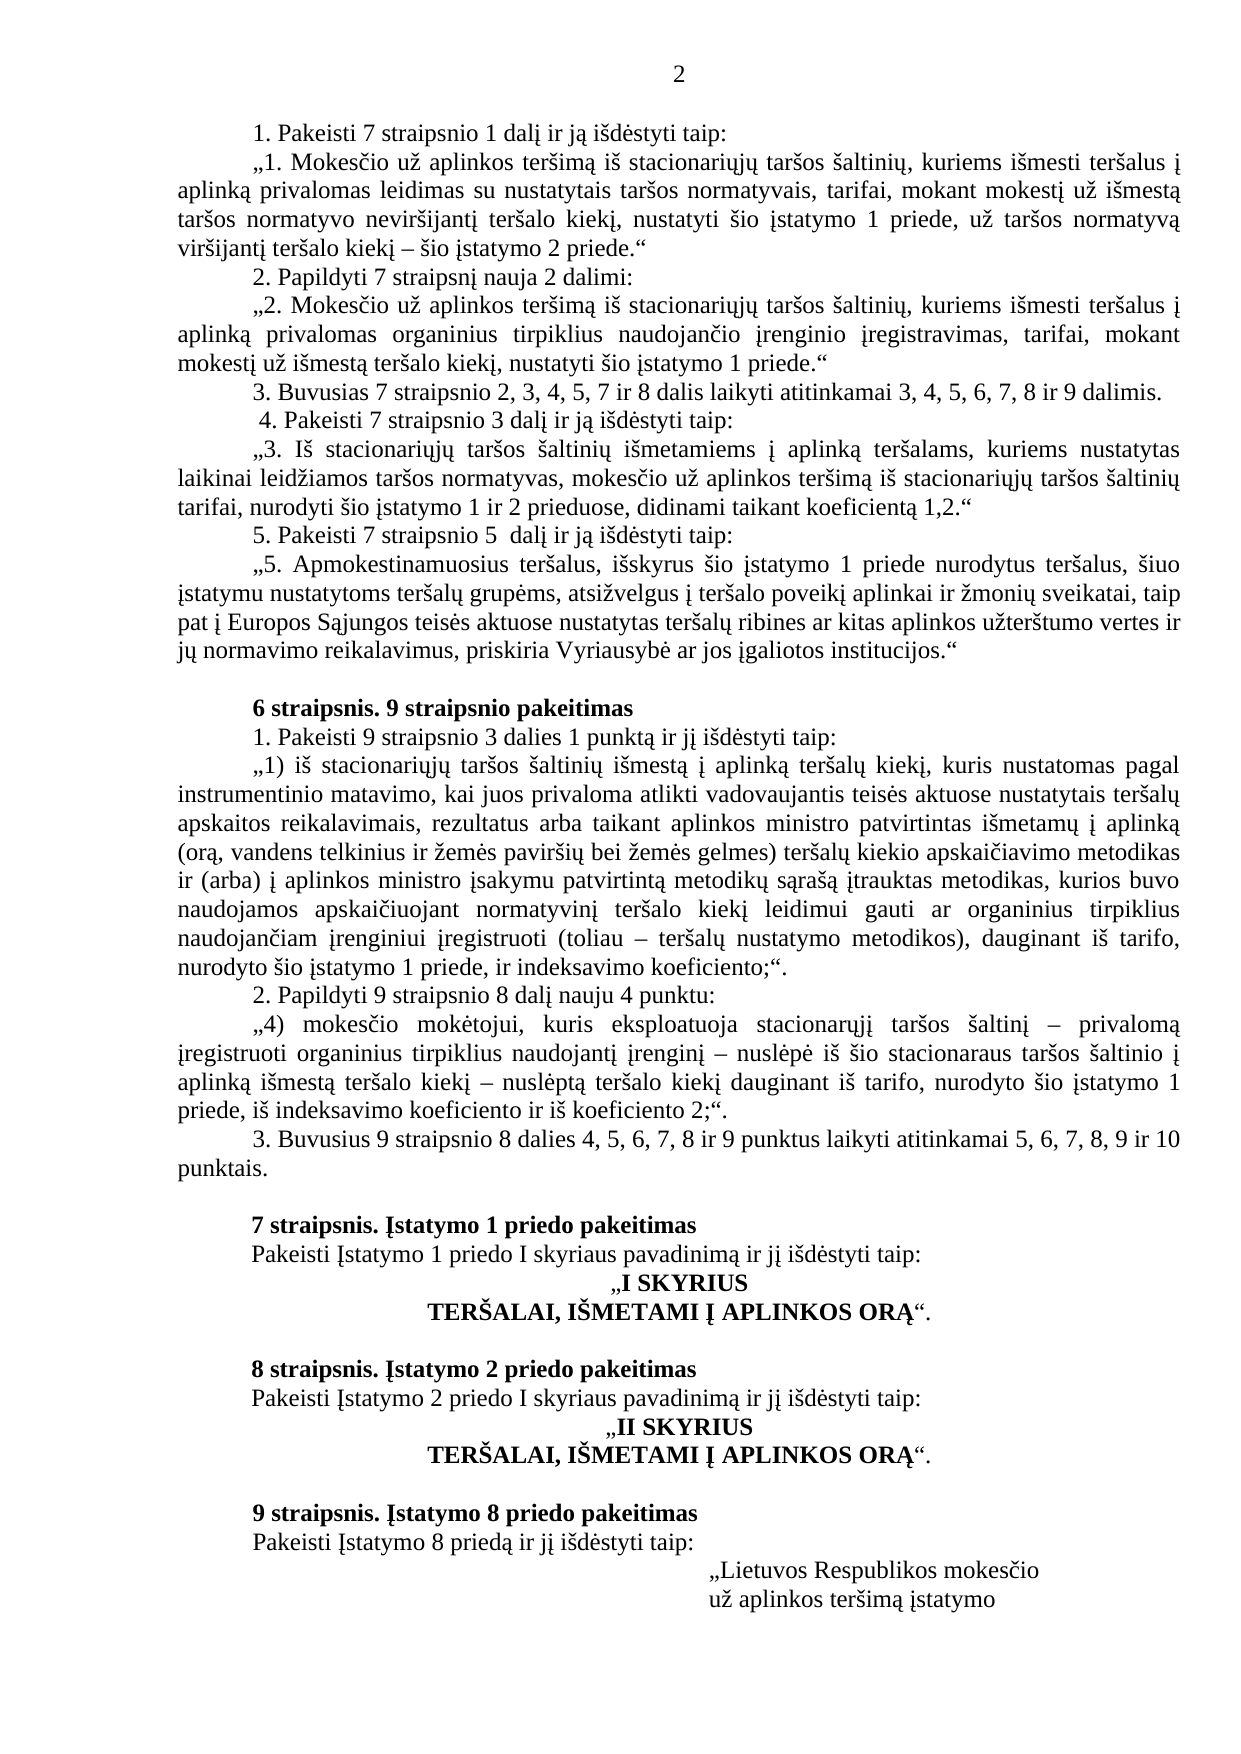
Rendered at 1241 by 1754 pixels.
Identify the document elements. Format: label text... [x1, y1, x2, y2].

text „II SKYRIUS [177, 1412, 1181, 1441]
text 1. Pakeisti 9 straipsnio 3 dalies 1 punktą ir jį išdėstyti taip: [177, 722, 1181, 751]
text 8 straipsnis. Įstatymo 2 priedo pakeitimas [177, 1354, 1181, 1383]
text 1. Pakeisti 7 straipsnio 1 dalį ir ją išdėstyti taip: [177, 118, 1181, 147]
text „5. Apmokestinamuosius teršalus, išskyrus šio įstatymo 1 priede nurodytus teršalus, šiuo įstatymu nustatytoms teršalų grupėms, atsižvelgus į teršalo poveikį aplinkai ir žmonių sveikatai, taip pat į Europos Sąjungos teisės aktuose nustatytas teršalų ribines ar kitas aplinkos užterštumo vertes ir jų normavimo reikalavimus, priskiria Vyriausybė ar jos įgaliotos institucijos.“ [177, 549, 1181, 664]
text 4. Pakeisti 7 straipsnio 3 dalį ir ją išdėstyti taip: [177, 406, 1181, 434]
text Pakeisti Įstatymo 2 priedo I skyriaus pavadinimą ir jį išdėstyti taip: [177, 1383, 1181, 1412]
text „4) mokesčio mokėtojui, kuris eksploatuoja stacionarųjį taršos šaltinį – privalomą įregistruoti organinius tirpiklius naudojantį įrenginį – nuslėpė iš šio stacionaraus taršos šaltinio į aplinką išmestą teršalo kiekį – nuslėptą teršalo kiekį dauginant iš tarifo, nurodyto šio įstatymo 1 priede, iš indeksavimo koeficiento ir iš koeficiento 2;“. [177, 1009, 1181, 1124]
text TERŠALAI, IŠMETAMI Į APLINKOS ORĄ“. [177, 1441, 1181, 1469]
text 3. Buvusius 9 straipsnio 8 dalies 4, 5, 6, 7, 8 ir 9 punktus laikyti atitinkamai 5, 6, 7, 8, 9 ir 10 punktais. [177, 1124, 1181, 1182]
text 2. Papildyti 9 straipsnio 8 dalį nauju 4 punktu: [177, 981, 1181, 1009]
text TERŠALAI, IŠMETAMI Į APLINKOS ORĄ“. [177, 1297, 1181, 1326]
text „1) iš stacionariųjų taršos šaltinių išmestą į aplinką teršalų kiekį, kuris nustatomas pagal instrumentinio matavimo, kai juos privaloma atlikti vadovaujantis teisės aktuose nustatytais teršalų apskaitos reikalavimais, rezultatus arba taikant aplinkos ministro patvirtintas išmetamų į aplinką (orą, vandens telkinius ir žemės paviršių bei žemės gelmes) teršalų kiekio apskaičiavimo metodikas ir (arba) į aplinkos ministro įsakymu patvirtintą metodikų sąrašą įtrauktas metodikas, kurios buvo naudojamos apskaičiuojant normatyvinį teršalo kiekį leidimui gauti ar organinius tirpiklius naudojančiam įrenginiui įregistruoti (toliau – teršalų nustatymo metodikos), dauginant iš tarifo, nurodyto šio įstatymo 1 priede, ir indeksavimo koeficiento;“. [177, 751, 1181, 981]
text 9 straipsnis. Įstatymo 8 priedo pakeitimas [177, 1498, 1181, 1527]
text „1. Mokesčio už aplinkos teršimą iš stacionariųjų taršos šaltinių, kuriems išmesti teršalus į aplinką privalomas leidimas su nustatytais taršos normatyvais, tarifai, mokant mokestį už išmestą taršos normatyvo neviršijantį teršalo kiekį, nustatyti šio įstatymo 1 priede, už taršos normatyvą viršijantį teršalo kiekį – šio įstatymo 2 priede.“ [177, 147, 1181, 262]
text Pakeisti Įstatymo 8 priedą ir jį išdėstyti taip: [177, 1527, 1181, 1556]
text už aplinkos teršimą įstatymo [709, 1584, 1152, 1613]
text „2. Mokesčio už aplinkos teršimą iš stacionariųjų taršos šaltinių, kuriems išmesti teršalus į aplinką privalomas organinius tirpiklius naudojančio įrenginio įregistravimas, tarifai, mokant mokestį už išmestą teršalo kiekį, nustatyti šio įstatymo 1 priede.“ [177, 291, 1181, 377]
text „3. Iš stacionariųjų taršos šaltinių išmetamiems į aplinką teršalams, kuriems nustatytas laikinai leidžiamos taršos normatyvas, mokesčio už aplinkos teršimą iš stacionariųjų taršos šaltinių tarifai, nurodyti šio įstatymo 1 ir 2 prieduose, didinami taikant koeficientą 1,2.“ [177, 434, 1181, 521]
text 7 straipsnis. Įstatymo 1 priedo pakeitimas [177, 1211, 1181, 1239]
text „I SKYRIUS [177, 1268, 1181, 1297]
text 6 straipsnis. 9 straipsnio pakeitimas [177, 693, 1181, 722]
text 5. Pakeisti 7 straipsnio 5 dalį ir ją išdėstyti taip: [177, 521, 1181, 549]
text 3. Buvusias 7 straipsnio 2, 3, 4, 5, 7 ir 8 dalis laikyti atitinkamai 3, 4, 5, 6, 7, 8 ir 9 dalimis. [177, 377, 1181, 406]
text „Lietuvos Respublikos mokesčio [709, 1556, 1152, 1584]
text 2. Papildyti 7 straipsnį nauja 2 dalimi: [177, 262, 1181, 291]
text Pakeisti Įstatymo 1 priedo I skyriaus pavadinimą ir jį išdėstyti taip: [177, 1239, 1181, 1268]
